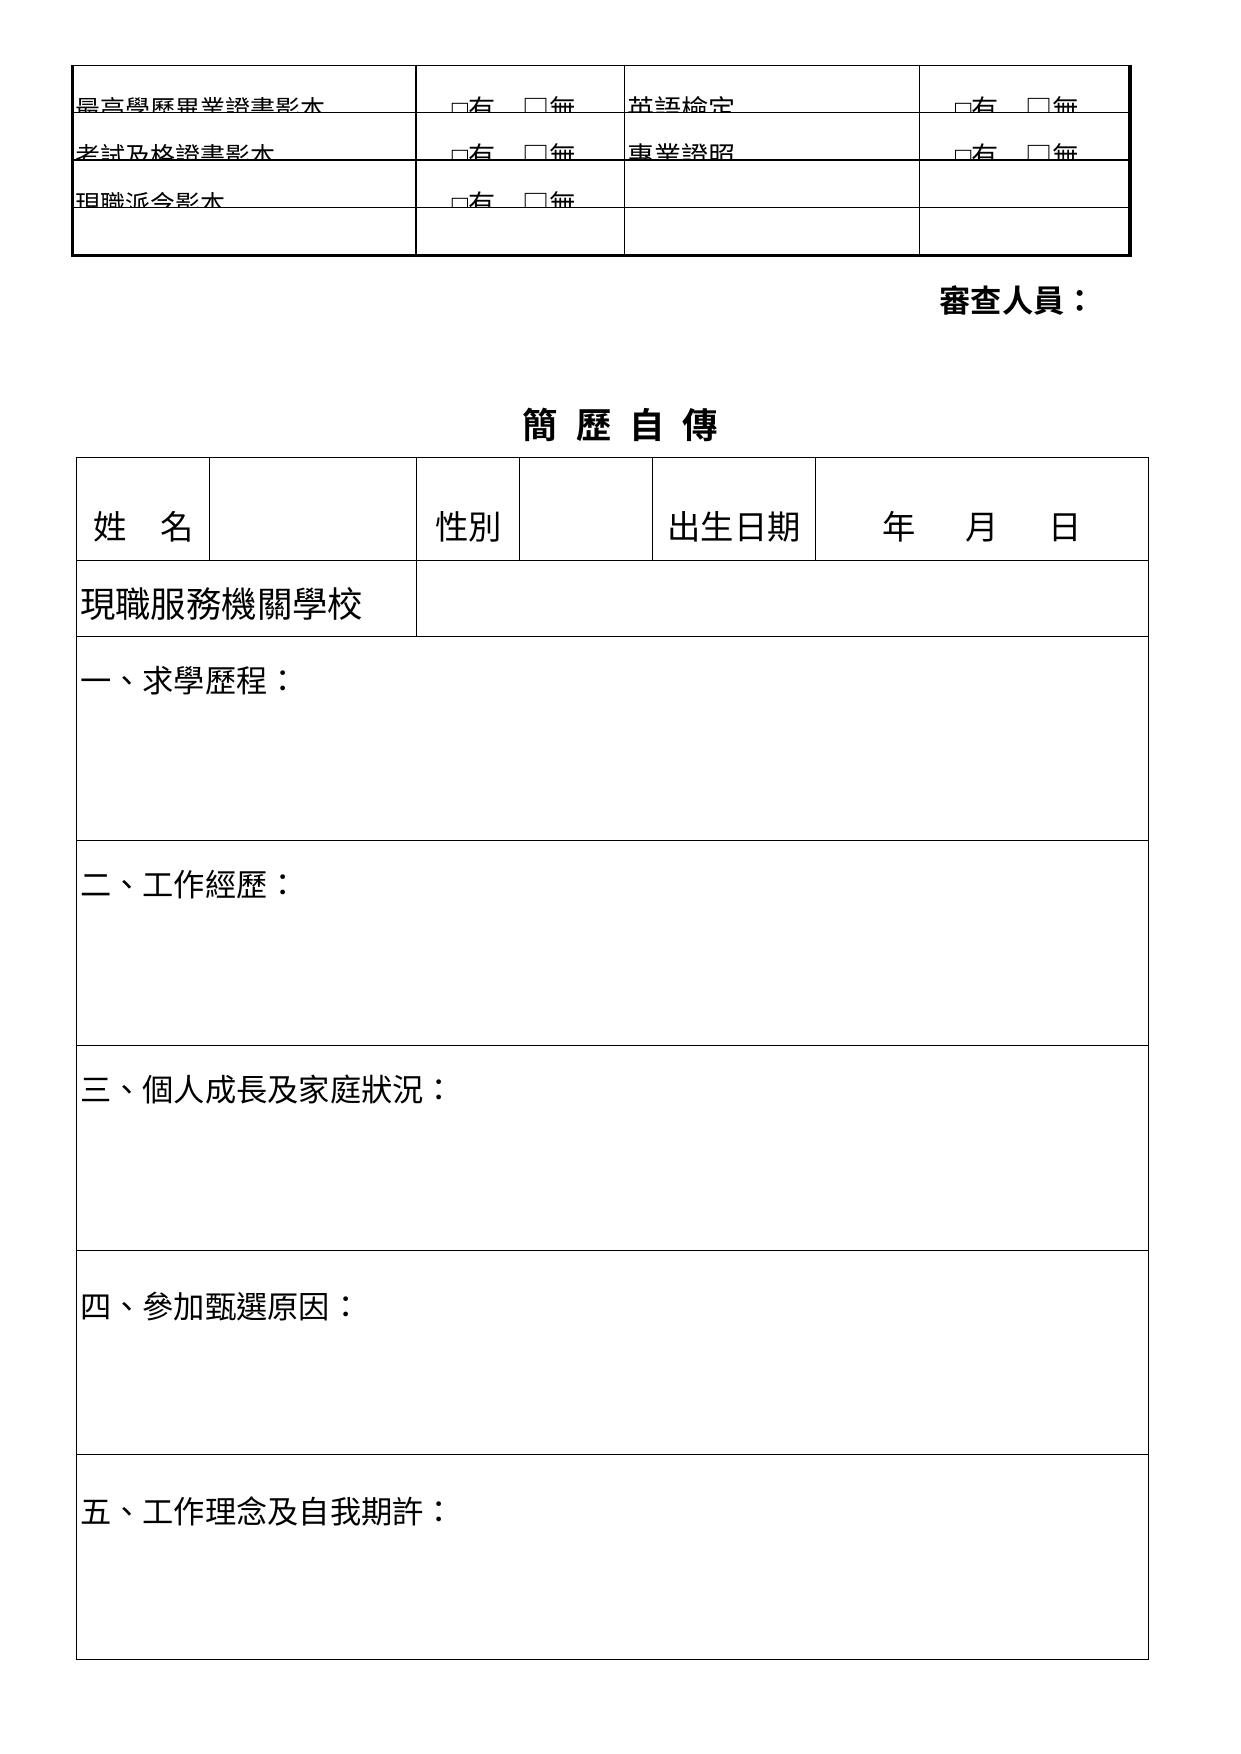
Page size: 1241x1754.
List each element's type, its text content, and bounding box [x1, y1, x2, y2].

table_cell [74, 208, 415, 254]
table_header 年 月 日 [816, 458, 1148, 559]
table_cell 二、工作經歷： [77, 841, 1148, 1045]
table_header 出生日期 [653, 458, 815, 559]
table_cell 最高學歷畢業證書影本 [74, 66, 415, 112]
table_header 性別 [417, 458, 519, 559]
table_header [210, 458, 416, 559]
table_cell □有 □無 [526, 194, 545, 206]
table_cell 一、求學歷程： [77, 637, 1148, 840]
table_cell [625, 208, 919, 254]
table_cell 現職服務機關學校 [77, 561, 416, 636]
table_header [520, 458, 652, 559]
table_cell 考試及格證書影本 [74, 113, 415, 159]
table_cell □有 □無 [417, 113, 624, 159]
text 簡 歷 自 傳 [77, 382, 1163, 444]
table_cell 英語檢定 [625, 66, 919, 112]
table_cell [625, 161, 919, 206]
table_cell [417, 561, 1148, 636]
table_cell [417, 208, 624, 254]
table_cell □有 □無 [417, 161, 624, 206]
text 審查人員： [77, 257, 1163, 319]
table_cell 三、個人成長及家庭狀況： [77, 1046, 1148, 1250]
table_header 姓 名 [77, 458, 209, 559]
table_cell □有 □無 [920, 66, 1128, 112]
table_cell 五、工作理念及自我期許： [77, 1455, 1148, 1659]
table_cell 專業證照 [625, 113, 919, 159]
table_cell □有 □無 [417, 66, 624, 112]
table_cell [920, 208, 1128, 254]
table_cell 現職派令影本 [74, 161, 415, 206]
table_cell [920, 161, 1128, 206]
table_cell 四、參加甄選原因： [77, 1251, 1148, 1454]
table_cell □有 □無 [920, 113, 1128, 159]
